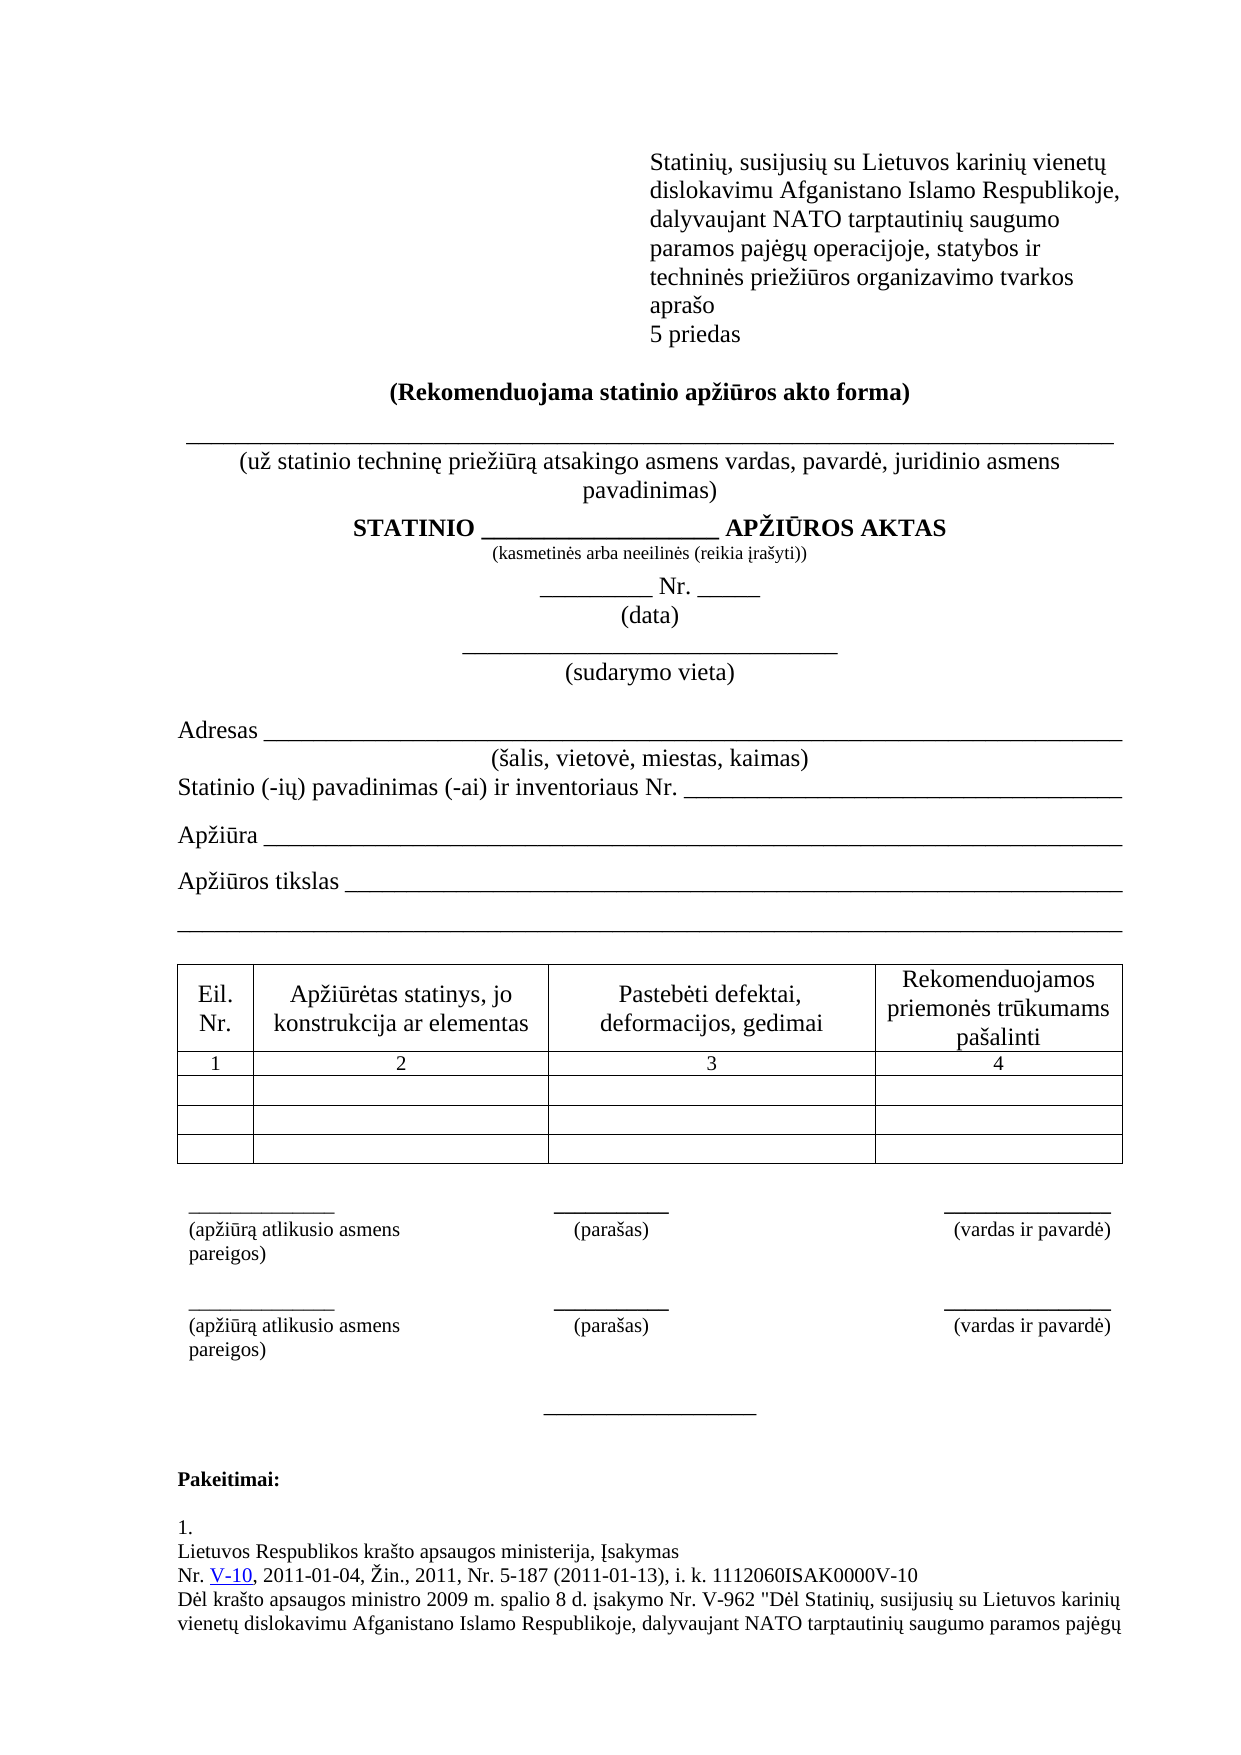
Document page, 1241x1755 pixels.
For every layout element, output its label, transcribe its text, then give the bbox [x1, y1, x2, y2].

table_header ________________ (vardas ir pavardė) [729, 1193, 1122, 1264]
table_header ___________ (parašas) [494, 1289, 728, 1361]
table_cell 1 [178, 1052, 253, 1075]
text Adresas [177, 715, 1122, 743]
table_cell 4 [876, 1052, 1122, 1075]
table_cell 2 [254, 1052, 548, 1075]
table_cell [254, 1106, 548, 1134]
text (sudarymo vieta) [177, 657, 1122, 686]
text Lietuvos Respublikos krašto apsaugos ministerija, Įsakymas [177, 1539, 1122, 1563]
text STATINIO ___________________ APŽIŪROS AKTAS [177, 513, 1122, 542]
text (šalis, vietovė, miestas, kaimas) [177, 743, 1122, 772]
text Pakeitimai: [177, 1466, 1122, 1491]
text Dėl krašto apsaugos ministro 2009 m. spalio 8 d. įsakymo Nr. V-962 "Dėl Statinių, susijusių su Lietuvos karinių vienetų dislokavimu Afganistano Islamo Respublikoje, dalyvaujant NATO tarptautinių saugumo paramos pajėgų [177, 1587, 1122, 1635]
table_cell [876, 1106, 1122, 1134]
text Apžiūra [177, 820, 1122, 849]
table_cell [876, 1135, 1122, 1163]
table_header Eil. Nr. [178, 965, 253, 1051]
table_cell [178, 1106, 253, 1134]
text Statinio (-ių) pavadinimas (-ai) ir inventoriaus Nr. [177, 772, 1122, 801]
text _ [177, 906, 1122, 931]
text 5 priedas [649, 319, 1122, 348]
table_header Rekomenduojamos priemonės trūkumams pašalinti [876, 965, 1122, 1051]
text _ [177, 418, 1122, 446]
table_header ______________ (apžiūrą atlikusio asmens pareigos) [177, 1193, 494, 1264]
table_cell [549, 1076, 875, 1104]
text (data) [177, 600, 1122, 628]
text (Rekomenduojama statinio apžiūros akto forma) [177, 377, 1122, 406]
table_cell [876, 1076, 1122, 1104]
text Nr. V-10, 2011-01-04, Žin., 2011, Nr. 5-187 (2011-01-13), i. k. 1112060ISAK0000V-10 [177, 1563, 1122, 1587]
table_cell [549, 1106, 875, 1134]
text _________________ [177, 1389, 1122, 1418]
text 1. [177, 1514, 1122, 1539]
table_cell [254, 1135, 548, 1163]
table_cell [178, 1135, 253, 1163]
text ______________________________ [177, 628, 1122, 657]
text Apžiūros tikslas [177, 866, 1122, 894]
table_cell [549, 1135, 875, 1163]
table_header ______________ (apžiūrą atlikusio asmens pareigos) [177, 1289, 494, 1361]
table_cell 3 [549, 1052, 875, 1075]
text _________ Nr. _____ [177, 571, 1122, 600]
text (kasmetinės arba neeilinės (reikia įrašyti)) [177, 542, 1122, 564]
table_cell [178, 1076, 253, 1104]
table_header Apžiūrėtas statinys, jo konstrukcija ar elementas [254, 965, 548, 1051]
text Statinių, susijusių su Lietuvos karinių vienetų dislokavimu Afganistano Islamo Respublikoje, dalyvaujant NATO tarptautinių saugumo paramos pajėgų operacijoje, statybos ir techninės priežiūros organizavimo tvarkos aprašo [649, 147, 1122, 319]
text (už statinio techninę priežiūrą atsakingo asmens vardas, pavardė, juridinio asmens pavadinimas) [177, 446, 1122, 504]
table_cell [254, 1076, 548, 1104]
table_header ___________ (parašas) [494, 1193, 728, 1264]
table_header Pastebėti defektai, deformacijos, gedimai [549, 965, 875, 1051]
table_header ________________ (vardas ir pavardė) [729, 1289, 1122, 1361]
